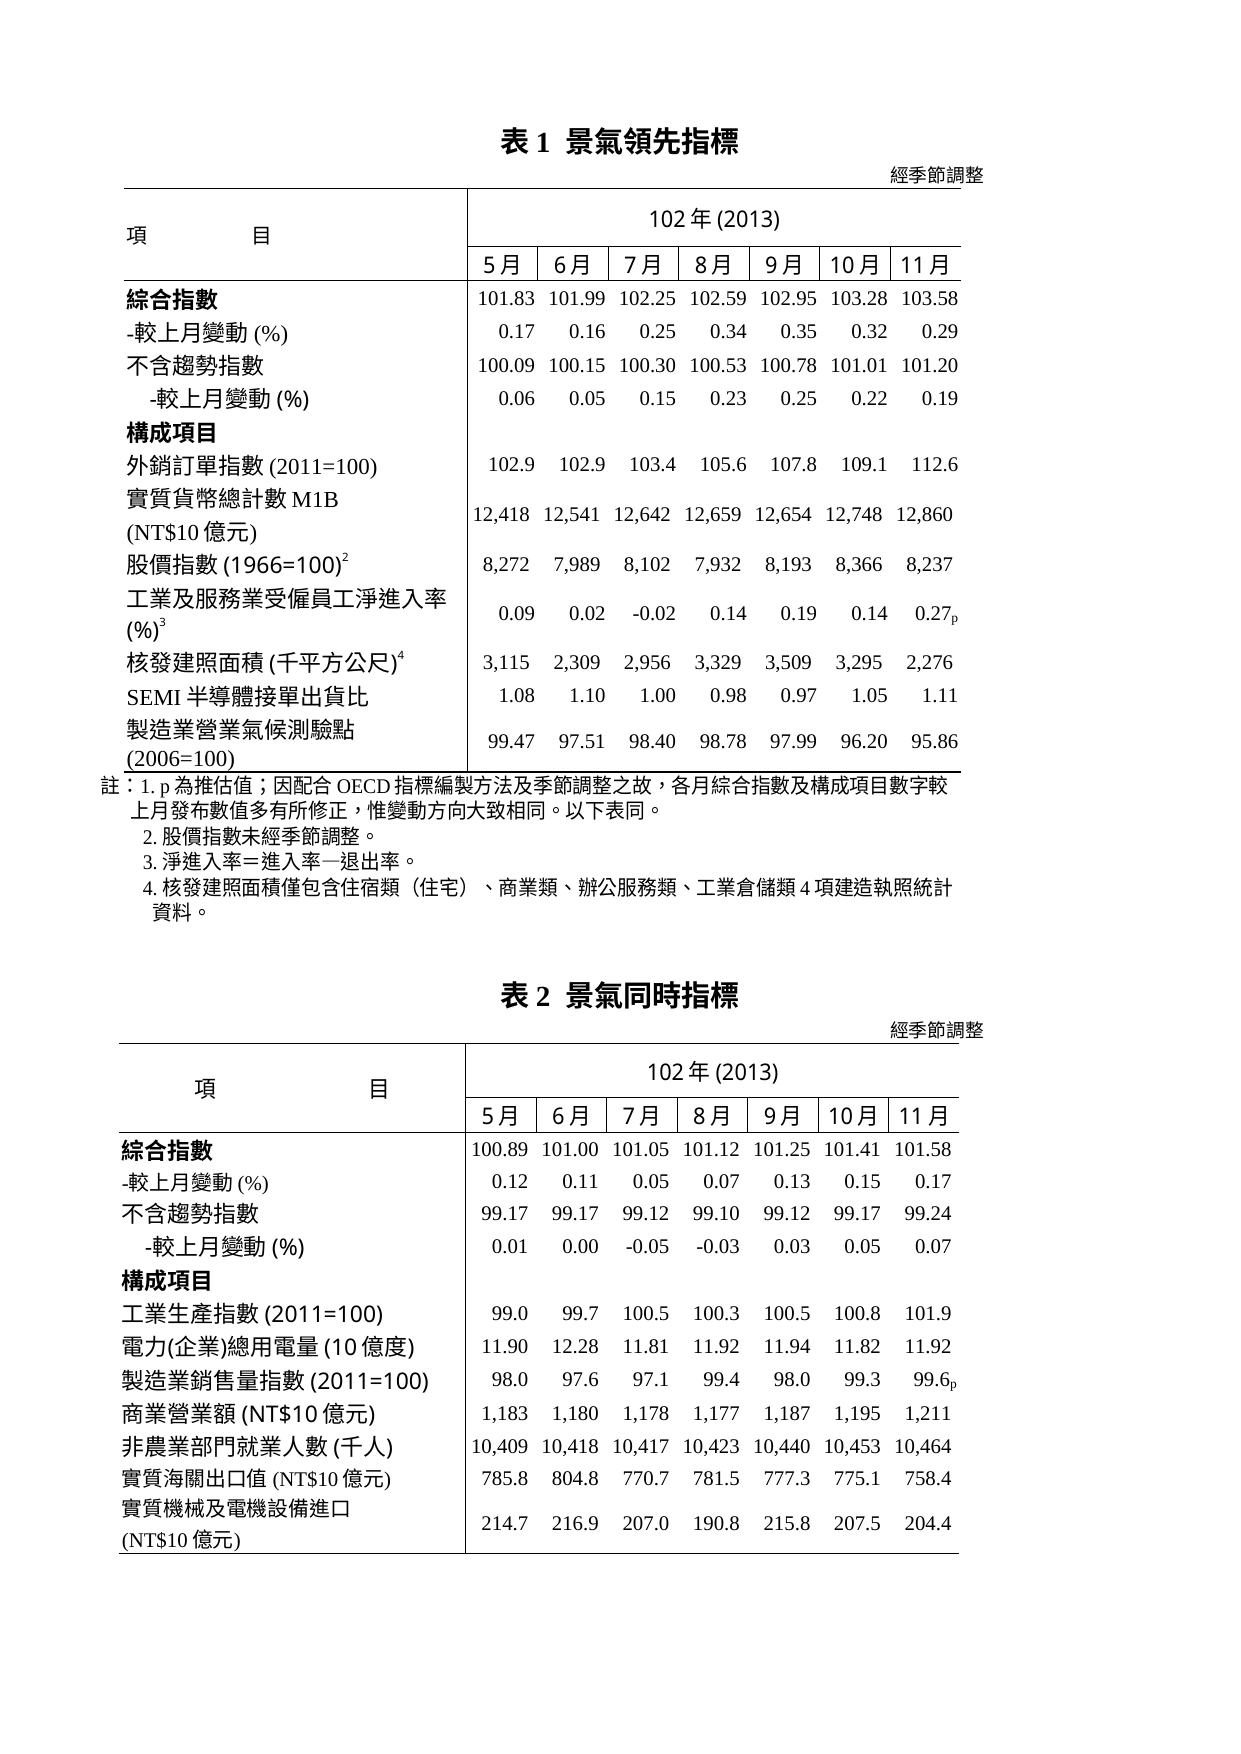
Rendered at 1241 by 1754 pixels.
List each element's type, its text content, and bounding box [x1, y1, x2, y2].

table_cell 不含趨勢指數 [124, 348, 467, 381]
table_cell 12,642 [608, 481, 679, 547]
table_cell 100.3 [677, 1296, 748, 1329]
table_cell 99.0 [466, 1296, 536, 1329]
table_cell 2,276 [890, 645, 961, 678]
table_cell 3,295 [820, 645, 890, 678]
table_cell 0.03 [748, 1229, 818, 1263]
table_cell 1.10 [538, 679, 608, 712]
table_cell 96.20 [820, 712, 890, 771]
table_cell 10月 [820, 247, 890, 280]
table_cell [890, 415, 961, 448]
table_cell [538, 415, 608, 448]
table_cell 99.7 [536, 1296, 607, 1329]
table_cell 0.15 [608, 381, 679, 414]
table_cell 1,195 [818, 1396, 889, 1429]
table_cell 11月 [889, 1098, 959, 1132]
table_cell 3,329 [679, 645, 749, 678]
table_cell 99.6p [889, 1363, 959, 1396]
table_cell 0.19 [749, 581, 820, 645]
table_cell 101.25 [748, 1133, 818, 1166]
table_cell 97.6 [536, 1363, 607, 1396]
table_cell [536, 1263, 607, 1296]
table_cell 785.8 [466, 1463, 536, 1493]
table_cell 0.14 [679, 581, 749, 645]
table_cell -較上月變動 (%) [124, 381, 467, 414]
table_cell 100.89 [466, 1133, 536, 1166]
table_cell 100.8 [818, 1296, 889, 1329]
table_cell 216.9 [536, 1493, 607, 1553]
table_cell [748, 1263, 818, 1296]
table_cell 99.4 [677, 1363, 748, 1396]
table_cell 100.5 [607, 1296, 677, 1329]
table_cell 102.25 [608, 281, 679, 315]
table_cell [679, 415, 749, 448]
table_cell 11.81 [607, 1329, 677, 1362]
table_cell [677, 1263, 748, 1296]
table_cell 215.8 [748, 1493, 818, 1553]
table_cell 99.10 [677, 1196, 748, 1229]
table_cell 10,440 [748, 1429, 818, 1462]
table_cell -0.05 [607, 1229, 677, 1263]
table_cell 112.6 [890, 448, 961, 481]
table_cell 102.9 [468, 448, 538, 481]
table_cell 99.3 [818, 1363, 889, 1396]
table_cell 0.25 [749, 381, 820, 414]
table_cell 9月 [748, 1098, 818, 1132]
table_cell [466, 1263, 536, 1296]
table_cell 製造業銷售量指數 (2011=100) [119, 1363, 465, 1396]
table_cell 10,453 [818, 1429, 889, 1462]
table_cell 7,989 [538, 548, 608, 581]
table_cell 8月 [679, 247, 749, 280]
table_cell 10月 [819, 1098, 888, 1132]
table_cell 核發建照面積 (千平方公尺)4 [124, 645, 467, 678]
table_cell 105.6 [679, 448, 749, 481]
table_cell 8月 [678, 1098, 747, 1132]
table_cell 100.78 [749, 348, 820, 381]
table_cell -較上月變動 (%) [119, 1229, 465, 1263]
table_cell 3,509 [749, 645, 820, 678]
text 經季節調整 [118, 160, 1122, 188]
table_cell 10,409 [466, 1429, 536, 1462]
table_cell 777.3 [748, 1463, 818, 1493]
table_cell 12,654 [749, 481, 820, 547]
table_cell 204.4 [889, 1493, 959, 1553]
table_cell 10,417 [607, 1429, 677, 1462]
text 資料。 [118, 902, 1122, 925]
table_cell 0.23 [679, 381, 749, 414]
table_cell 0.29 [890, 315, 961, 348]
table_cell 構成項目 [119, 1263, 465, 1296]
table_cell SEMI半導體接單出貨比 [124, 679, 467, 712]
table_cell 98.78 [679, 712, 749, 771]
table_cell 1,180 [536, 1396, 607, 1429]
table_cell 8,102 [608, 548, 679, 581]
table_cell 7月 [609, 247, 678, 280]
table_cell 0.07 [889, 1229, 959, 1263]
table_cell 101.41 [818, 1133, 889, 1166]
table_cell 實質貨幣總計數M1B (NT$10億元) [124, 481, 467, 547]
table_cell 8,366 [820, 548, 890, 581]
table_cell 12,860 [890, 481, 961, 547]
table_cell 99.17 [818, 1196, 889, 1229]
table_cell 綜合指數 [119, 1133, 465, 1166]
table_cell 101.58 [889, 1133, 959, 1166]
table_cell 101.12 [677, 1133, 748, 1166]
text 2. 股價指數未經季節調整。 [118, 826, 1122, 849]
table_cell 101.20 [890, 348, 961, 381]
table_cell 101.01 [820, 348, 890, 381]
table_cell 8,272 [468, 548, 538, 581]
table_cell 0.05 [607, 1166, 677, 1196]
table_cell 99.12 [607, 1196, 677, 1229]
table_cell 11月 [891, 247, 961, 280]
table_cell 99.12 [748, 1196, 818, 1229]
table_cell 100.30 [608, 348, 679, 381]
table_cell 0.01 [466, 1229, 536, 1263]
table_cell 95.86 [890, 712, 961, 771]
table_cell 商業營業額 (NT$10億元) [119, 1396, 465, 1429]
table_cell 0.09 [468, 581, 538, 645]
table_cell 804.8 [536, 1463, 607, 1493]
table_cell 99.24 [889, 1196, 959, 1229]
table_cell 10,418 [536, 1429, 607, 1462]
table_header 102年 (2013) [466, 1044, 959, 1097]
table_cell -較上月變動 (%) [119, 1166, 465, 1196]
text 表2 景氣同時指標 [118, 973, 1122, 1015]
table_cell 100.5 [748, 1296, 818, 1329]
table_cell 8,237 [890, 548, 961, 581]
table_cell 11.90 [466, 1329, 536, 1362]
table_cell 98.0 [466, 1363, 536, 1396]
table_cell 0.13 [748, 1166, 818, 1196]
table_cell 0.19 [890, 381, 961, 414]
table_cell 7月 [607, 1098, 677, 1132]
table_cell -0.03 [677, 1229, 748, 1263]
table_cell [889, 1263, 959, 1296]
table_cell 0.17 [468, 315, 538, 348]
table_cell 0.14 [820, 581, 890, 645]
table_cell -0.02 [608, 581, 679, 645]
table_cell -較上月變動 (%) [124, 315, 467, 348]
table_cell 101.05 [607, 1133, 677, 1166]
table_cell 0.27p [890, 581, 961, 645]
table_cell 103.28 [820, 281, 890, 315]
table_cell 1.00 [608, 679, 679, 712]
table_cell 214.7 [466, 1493, 536, 1553]
table_cell 97.1 [607, 1363, 677, 1396]
table_cell [608, 415, 679, 448]
table_cell 0.05 [818, 1229, 889, 1263]
table_cell 775.1 [818, 1463, 889, 1493]
table_cell 外銷訂單指數 (2011=100) [124, 448, 467, 481]
text 上月發布數值多有所修正，惟變動方向大致相同。以下表同。 [81, 800, 1152, 823]
table_cell 1.11 [890, 679, 961, 712]
table_cell 12,541 [538, 481, 608, 547]
table_cell 1.08 [468, 679, 538, 712]
table_cell 97.99 [749, 712, 820, 771]
table_cell 1.05 [820, 679, 890, 712]
table_cell 工業及服務業受僱員工淨進入率 (%)3 [124, 581, 467, 645]
table_cell 實質海關出口值 (NT$10億元) [119, 1463, 465, 1493]
table_cell 工業生產指數 (2011=100) [119, 1296, 465, 1329]
text 4. 核發建照面積僅包含住宿類（住宅）、商業類、辦公服務類、工業倉儲類4項建造執照統計 [118, 877, 1122, 899]
table_cell 207.0 [607, 1493, 677, 1553]
table_cell 2,309 [538, 645, 608, 678]
table_cell [607, 1263, 677, 1296]
text 3. 淨進入率＝進入率—退出率。 [118, 851, 1122, 874]
table_cell 電力(企業)總用電量 (10億度) [119, 1329, 465, 1362]
table_cell 5月 [466, 1098, 536, 1132]
table_cell 103.58 [890, 281, 961, 315]
table_cell 0.12 [466, 1166, 536, 1196]
table_cell 98.40 [608, 712, 679, 771]
table_cell 3,115 [468, 645, 538, 678]
table_cell 9月 [750, 247, 819, 280]
table_cell 12.28 [536, 1329, 607, 1362]
table_cell 99.17 [466, 1196, 536, 1229]
table_cell 實質機械及電機設備進口 (NT$10億元) [119, 1493, 465, 1553]
table_cell 0.15 [818, 1166, 889, 1196]
table_cell 0.05 [538, 381, 608, 414]
table_cell 0.25 [608, 315, 679, 348]
table_cell 99.47 [468, 712, 538, 771]
table_cell 10,464 [889, 1429, 959, 1462]
table_header 102年 (2013) [468, 189, 961, 246]
table_cell 0.22 [820, 381, 890, 414]
table_cell 11.92 [677, 1329, 748, 1362]
table_cell [749, 415, 820, 448]
table_cell 102.95 [749, 281, 820, 315]
table_cell 207.5 [818, 1493, 889, 1553]
table_cell 100.09 [468, 348, 538, 381]
table_cell 781.5 [677, 1463, 748, 1493]
table_cell [820, 415, 890, 448]
table_cell 5月 [468, 247, 537, 280]
table_cell 2,956 [608, 645, 679, 678]
table_cell 股價指數 (1966=100)2 [124, 548, 467, 581]
table_cell 6月 [537, 1098, 606, 1132]
table_cell 0.32 [820, 315, 890, 348]
text 經季節調整 [118, 1015, 1122, 1042]
table_cell 12,659 [679, 481, 749, 547]
table_cell 102.9 [538, 448, 608, 481]
table_cell 0.97 [749, 679, 820, 712]
table_cell 98.0 [748, 1363, 818, 1396]
table_cell 製造業營業氣候測驗點 (2006=100) [124, 712, 467, 771]
table_cell 1,183 [466, 1396, 536, 1429]
table_cell 12,748 [820, 481, 890, 547]
table_cell 100.53 [679, 348, 749, 381]
table_cell 107.8 [749, 448, 820, 481]
table_cell 190.8 [677, 1493, 748, 1553]
table_cell 7,932 [679, 548, 749, 581]
table_cell 758.4 [889, 1463, 959, 1493]
table_cell 構成項目 [124, 415, 467, 448]
table_cell 綜合指數 [124, 281, 467, 315]
table_cell 12,418 [468, 481, 538, 547]
table_cell 770.7 [607, 1463, 677, 1493]
text 註：1. p為推估值；因配合OECD指標編製方法及季節調整之故，各月綜合指數及構成項目數字較 [81, 775, 1152, 798]
table_cell 101.83 [468, 281, 538, 315]
table_cell 不含趨勢指數 [119, 1196, 465, 1229]
table_cell 1,177 [677, 1396, 748, 1429]
table_cell 97.51 [538, 712, 608, 771]
table_cell 非農業部門就業人數 (千人) [119, 1429, 465, 1462]
table_cell 1,211 [889, 1396, 959, 1429]
table_header 項 目 [124, 189, 467, 280]
table_cell 0.06 [468, 381, 538, 414]
table_cell 100.15 [538, 348, 608, 381]
table_cell 101.99 [538, 281, 608, 315]
table_cell 103.4 [608, 448, 679, 481]
table_cell 10,423 [677, 1429, 748, 1462]
table_cell 99.17 [536, 1196, 607, 1229]
table_cell 11.92 [889, 1329, 959, 1362]
table_cell 0.02 [538, 581, 608, 645]
table_cell 0.98 [679, 679, 749, 712]
table_cell 11.94 [748, 1329, 818, 1362]
table_cell 101.9 [889, 1296, 959, 1329]
table_cell 101.00 [536, 1133, 607, 1166]
table_cell 8,193 [749, 548, 820, 581]
text 表1 景氣領先指標 [118, 118, 1122, 160]
table_cell [468, 415, 538, 448]
table_cell 1,178 [607, 1396, 677, 1429]
table_cell 0.17 [889, 1166, 959, 1196]
table_cell 0.11 [536, 1166, 607, 1196]
table_cell 11.82 [818, 1329, 889, 1362]
table_cell 0.35 [749, 315, 820, 348]
table_cell 1,187 [748, 1396, 818, 1429]
table_cell 109.1 [820, 448, 890, 481]
table_header 項 目 [119, 1044, 465, 1132]
table_cell 0.00 [536, 1229, 607, 1263]
table_cell 0.16 [538, 315, 608, 348]
table_cell 6月 [538, 247, 608, 280]
table_cell 102.59 [679, 281, 749, 315]
table_cell 0.07 [677, 1166, 748, 1196]
table_cell 0.34 [679, 315, 749, 348]
table_cell [818, 1263, 889, 1296]
